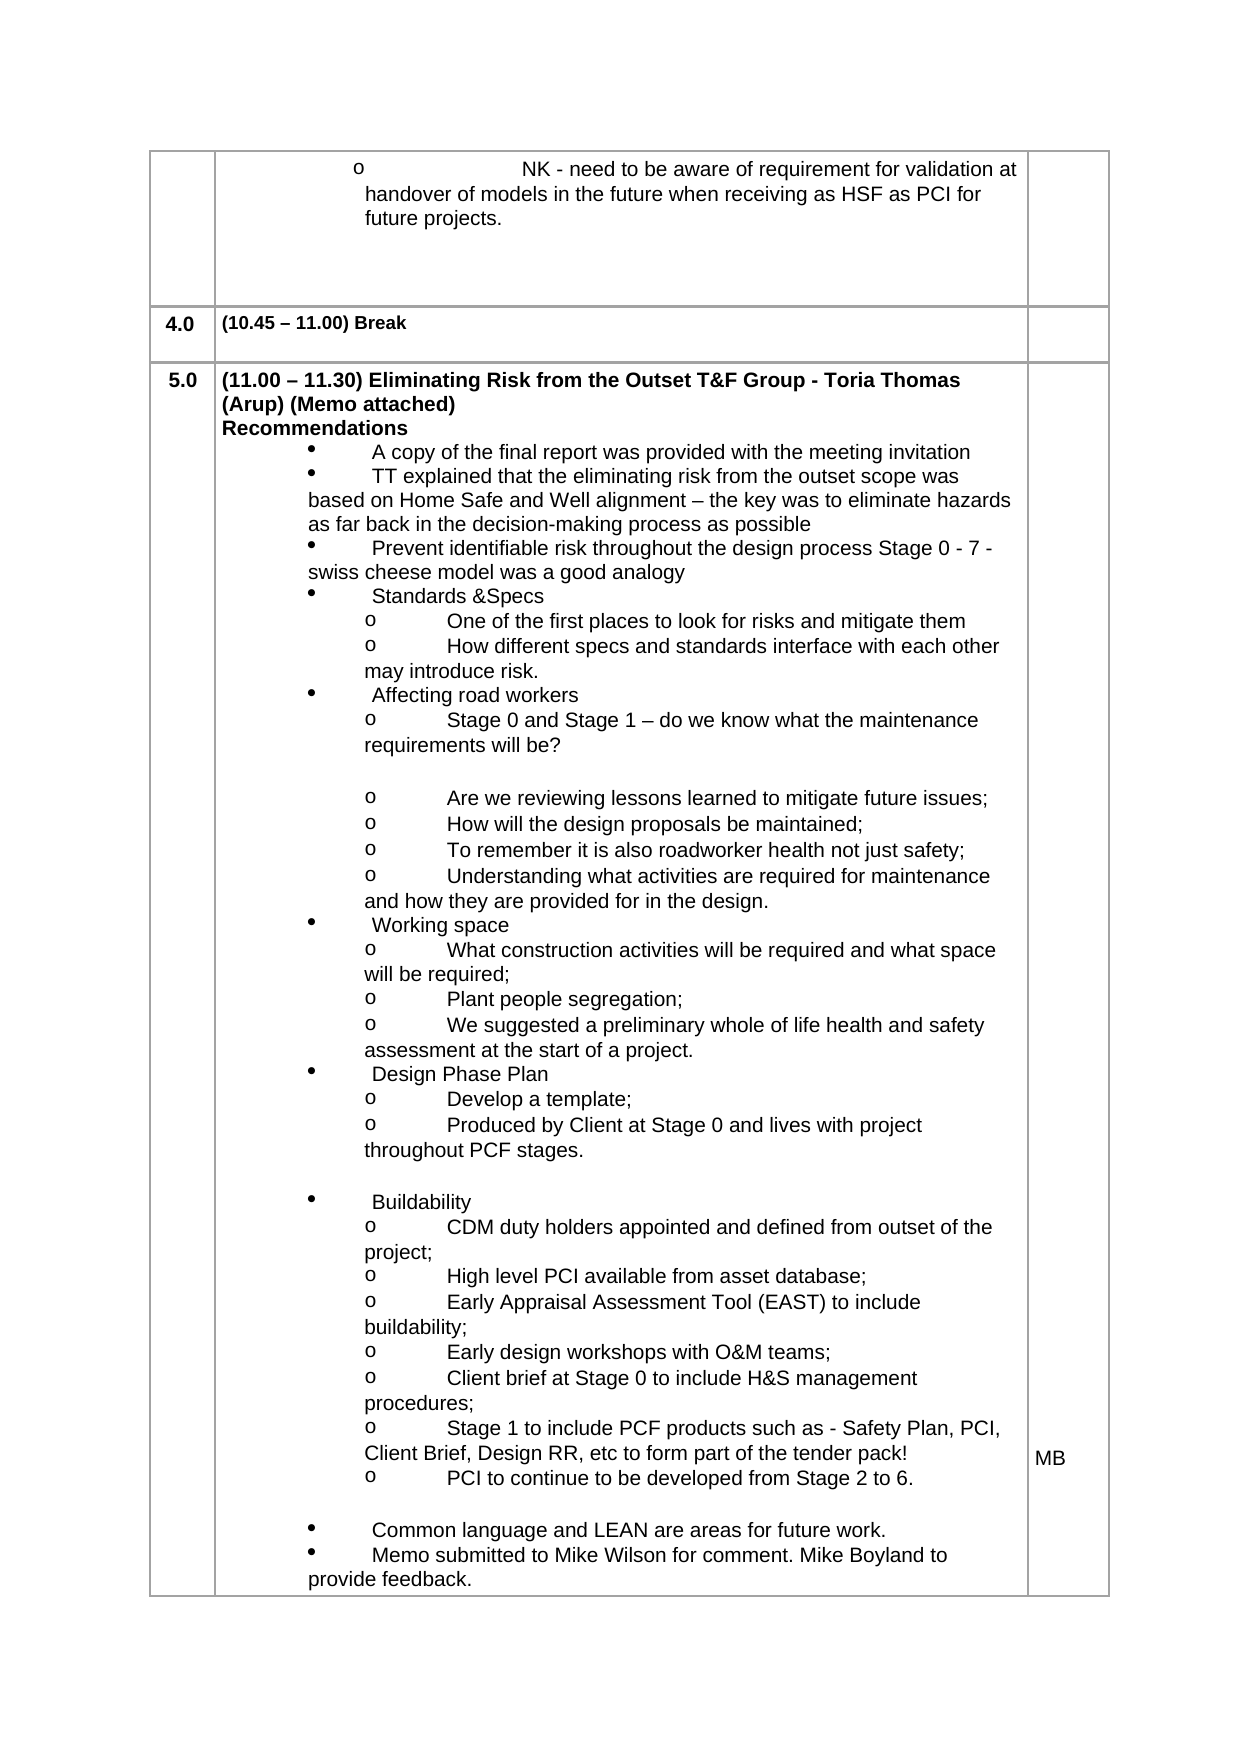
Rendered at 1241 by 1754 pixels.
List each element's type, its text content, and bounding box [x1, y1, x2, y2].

table_cell [151, 152, 214, 305]
table_cell [1029, 308, 1108, 361]
table_cell 4.0 [151, 308, 214, 361]
table_cell (11.00 – 11.30) Eliminating Risk from the Outset T&F Group - Toria Thomas (Arup) (Memo attached) Recommendations A copy of the final report was provided with the meeting invitation TT explained that the eliminating risk from the outset scope was based on Home Safe and Well alignment – the key was to eliminate hazards as far back in the decision-making process as possible Prevent identifiable risk throughout the design process Stage 0 - 7 - swiss cheese model was a good analogy Standards &Specs One of the first places to look for risks and mitigate them How different specs and standards interface with each other may introduce risk. Affecting road workers Stage 0 and Stage 1 – do we know what the maintenance requirements will be? Are we reviewing lessons learned to mitigate future issues; How will the design proposals be maintained; To remember it is also roadworker health not just safety; Understanding what activities are required for maintenance and how they are provided for in the design. Working space What construction activities will be required and what space will be required; Plant people segregation; We suggested a preliminary whole of life health and safety assessment at the start of a project. Design Phase Plan Develop a template; Produced by Client at Stage 0 and lives with project throughout PCF stages. Buildability CDM duty holders appointed and defined from outset of the project; High level PCI available from asset database; Early Appraisal Assessment Tool (EAST) to include buildability; Early design workshops with O&M teams; Client brief at Stage 0 to include H&S management procedures; Stage 1 to include PCF products such as - Safety Plan, PCI, Client Brief, Design RR, etc to form part of the tender pack! PCI to continue to be developed from Stage 2 to 6. Common language and LEAN are areas for future work. Memo submitted to Mike Wilson for comment. Mike Boyland to provide feedback. [216, 364, 1027, 1594]
table_cell (10.45 – 11.00) Break [216, 308, 1027, 361]
table_cell [1029, 152, 1108, 305]
table_cell (10.15 – 10.45) SCSLG – H&S Hub Interface – (Mark Bridges/Andrew Finch) (Presentation attached) Update given by Mark Bridges - MB noted that it is HE’s wish for Common Intent and RtB documentation to be owned and managed by the industry. RtB purpose remains to giving best practice advice on how to comply with the Common Intent documents. RtB document template has been revised and now follow a similar format to the Common Intent document. The background to the RtB document is to follow the Principle of Prevention requirements as set out in HSE guidance. MB noted that the Safety Hub are continuing to update the Safety Hub web site with outputs from the various working group / subject matter including the Common Intent and RtB documentation can be found on the site. A number of Task & Finish groups have been set up within the Safety Hub – MB was keen to combine the actives of the Safety Hub with PDWG. Following groups are currently active: - Service Avoidance - Common Intent complete and available on the Hub Webpage, RtB 9 is currently being updated. LB will present on this later. ML is PDWG point of contact. IPV & Incursions - Common Intent document issued. One of three new RtB's to be developed with these likely around the end of the year. MB noted that there seems to be a current issue with Incursions across HE projects. PDWG point of contact required – suggest Dave Avery. Accident Investigations - Common Intent out for comment at present. MB to arrange through DP/TG for PDWG to review and add comment. Wish by the Hub to include designers in accident investigations. PDWG point of contact is TG. Lost Loads - Common Intent document out for comment. There is an active working group which has been utilised for the production of the Common Intent document. Request for PDWG member to be added to this working group. Safe Use of Plant - Request for member of PDWG member to join the working group. Project scope around 6 key areas. Design Planning Innovation, research and development Standardised best practise Supervision Human Factors Common Intent proposed around September. f. Mental Health - Request for member from PDWG joining the working group. g. HE Passport - Review completed and aim of the passport scheme clarified. Paper presented to HE ESC in Jan 2020 where it was agreed that the scheme will be extended for a further 4 years. Project implementation plan being developed. PB asked what the requirements where for design community. It was proposed that designers visiting a major projects site more than once in a year should join the passport scheme. PB asked that this be confirmed. RW to confirm and feedback. PDWG point of contact is Dave Avery. Safe by Design T&F Group - Andrew Finch Common Intent document issued and awaiting final singe off. AF noted that the vehicle for publication of this document will be via the Safer Highways Group. Follow agreement / issue of the Common Intent, RtB 26 will be reviewed and updated accordingly. AF flagged a number of key design areas to be improved: The importance of the use of virtual construction rehearsals within the design development process to understand construction sequencing / buildability. The provision and requirement to gather asset information within schemes, should be included within scope and if possible given sufficient budget to establish asset condition / maintenance requirements. Amy Williamson discussed a fit for the future initiative, this included a review of asset management (Managed by Leila ###). Pre-Construction information could be added into this review also. RW, AW and Leila to review on behalf of HE. Leila to be invited to present at next PDWG. Outstanding Actions Final sign off would be by main SSLG chair group; AF due to write a comms piece to accompany issue; Safer Highways site - chosen vehicle for publishing but also to be included in the Hub and SSLG pages; Common intent documents based around core principles that we want the supply chain to embrace; In summary the key principles for Safe by Design outputs are: Setting correct tone, expect design teams to live and breathe the SbD ethos and be at the front of the mind in design teams. Needs to filter throughout the supply chain in order for wider application; Embracing digital - highways safety site for sharing best practice and keen for further engagement from O&M supply chain and contractors. Difficult for designers to reflect on issues that are unknow, a feedback loop is required from O&M into design; Common Data Environment - PAS1192/6 designers set the tone for this, recognition of attributes required - whole of life in a live model; Design for manufacturing for offsite manufacture and standardising of products - partly for H&S but also more certainty on programme - leading to improved safety and efficiency on site; and Virtual rehearsal for construction sequencing to identify clashes and issues beforehand. Questions - PS - Have we spoken to the Client about how they will absorb the models and use them in the maintenance and operation phase? Will they be kept up to date to inform future the Health and Safety File? NK - need to be aware of requirement for validation at handover of models in the future when receiving as HSF as PCI for future projects. [216, 152, 1027, 305]
table_cell MB [1029, 364, 1108, 1594]
table_cell 5.0 [151, 364, 214, 1594]
